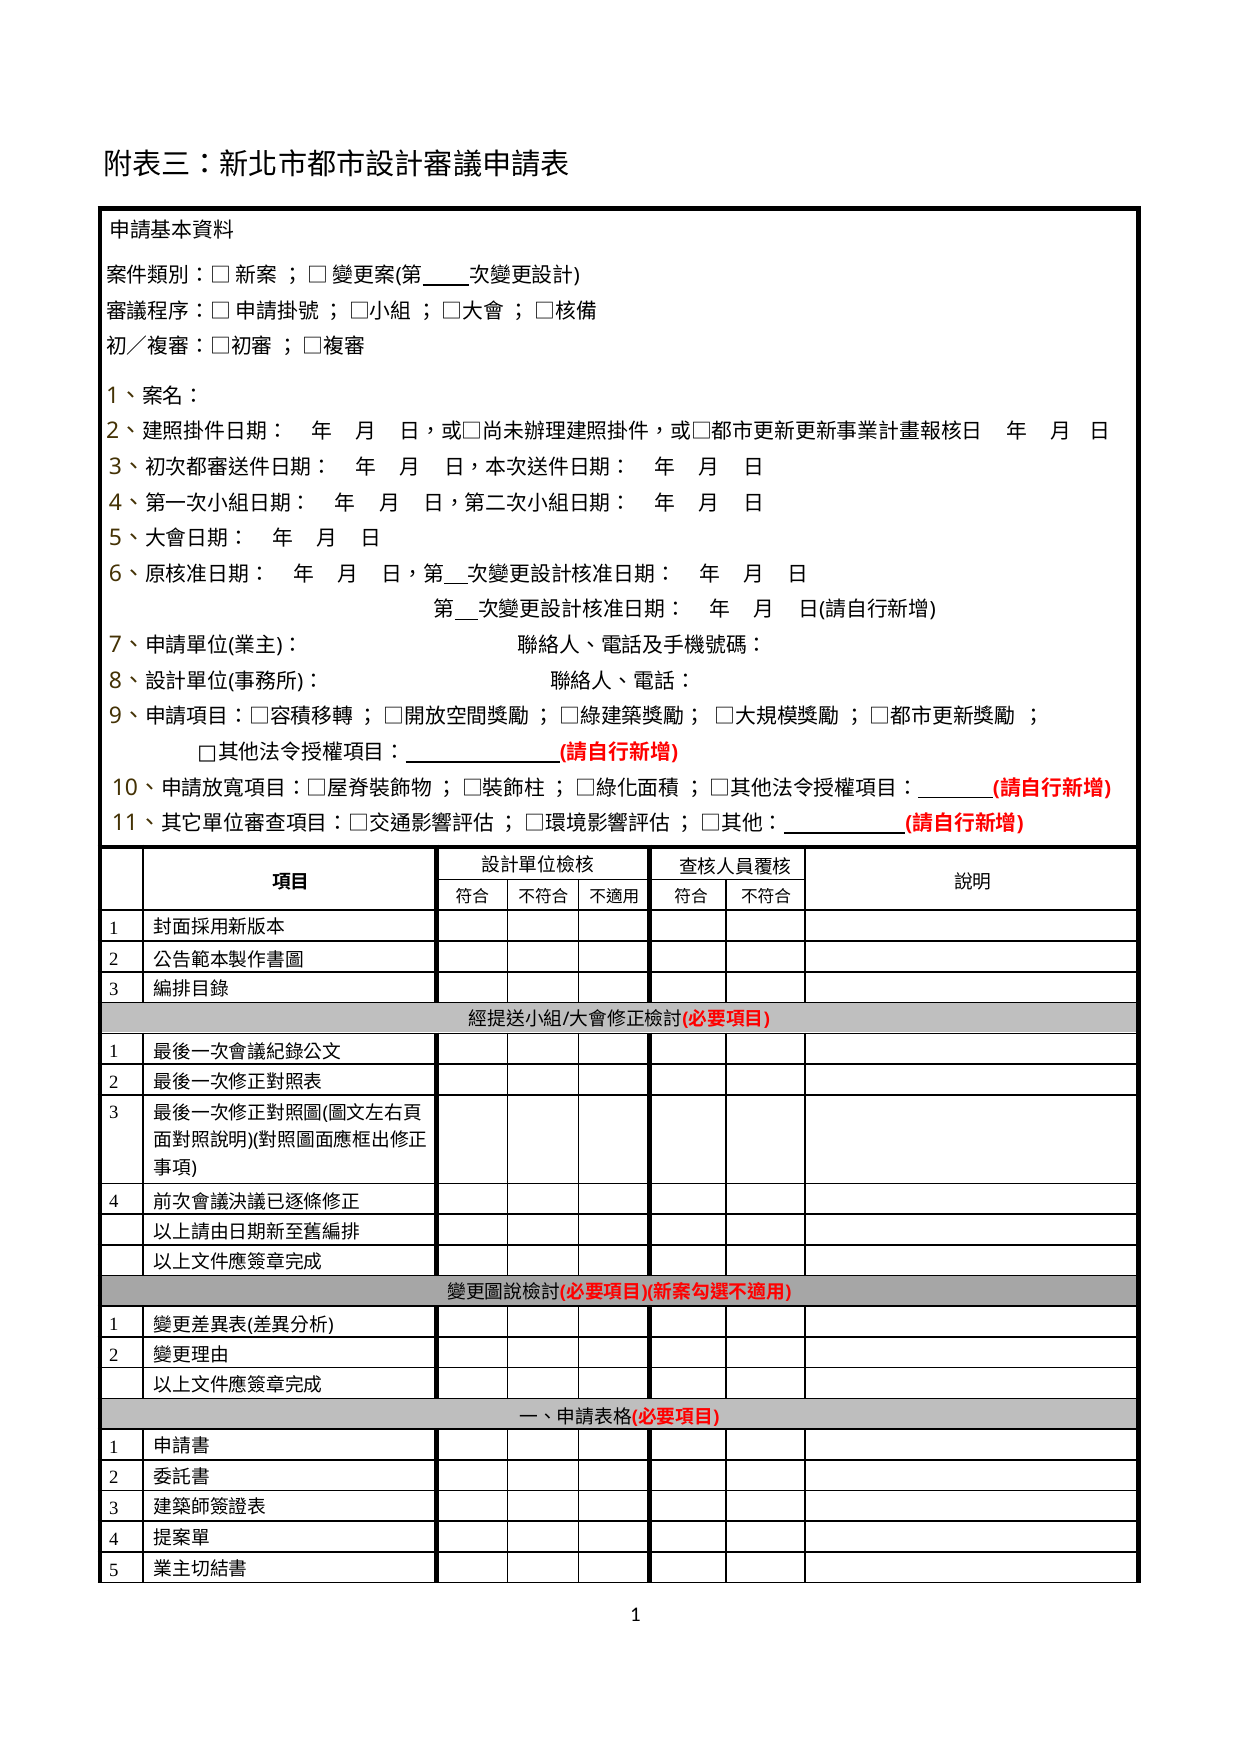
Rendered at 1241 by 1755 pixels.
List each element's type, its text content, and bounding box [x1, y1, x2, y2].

table_cell [806, 1307, 1136, 1336]
table_cell 建築師簽證表 [144, 1491, 434, 1520]
table_cell 經提送小組/大會修正檢討(必要項目) [102, 1003, 1136, 1032]
table_cell [652, 942, 725, 971]
table_cell 1 [102, 911, 142, 940]
table_cell [652, 1307, 725, 1336]
table_cell [579, 1246, 647, 1275]
table_cell [579, 1522, 647, 1551]
table_cell 一、申請表格(必要項目) [102, 1399, 1136, 1428]
table_cell [508, 1215, 578, 1244]
table_cell [727, 1065, 804, 1094]
table_cell [652, 1034, 725, 1063]
table_cell [727, 1430, 804, 1459]
table_cell 2 [102, 1065, 142, 1094]
table_cell [727, 1491, 804, 1520]
table_cell [508, 1491, 578, 1520]
table_cell [508, 942, 578, 971]
table_cell [508, 1522, 578, 1551]
table_cell 封面採用新版本 [144, 911, 434, 940]
table_cell [652, 1246, 725, 1275]
table_cell 4 [102, 1522, 142, 1551]
table_cell 以上請由日期新至舊編排 [144, 1215, 434, 1244]
table_cell [439, 1461, 507, 1489]
table_cell [652, 1491, 725, 1520]
table_cell [508, 1553, 578, 1582]
table_cell [806, 1246, 1136, 1275]
table_cell [508, 1184, 578, 1213]
table_cell [579, 1461, 647, 1489]
table_cell [652, 973, 725, 1002]
table_cell [579, 1034, 647, 1063]
table_cell [439, 942, 507, 971]
table_cell 3 [102, 1491, 142, 1520]
table_cell [508, 1430, 578, 1459]
table_cell [579, 1338, 647, 1367]
table_cell 最後一次會議紀錄公文 [144, 1034, 434, 1063]
table_cell 變更圖說檢討(必要項目)(新案勾選不適用) [102, 1276, 1136, 1305]
table_cell [806, 1553, 1136, 1582]
table_cell [652, 1461, 725, 1489]
table_cell [508, 1034, 578, 1063]
table_cell [508, 1246, 578, 1275]
table_cell [579, 1096, 647, 1182]
table_cell [439, 1096, 507, 1182]
table_cell [579, 911, 647, 940]
table_cell [439, 1338, 507, 1367]
table_cell [508, 1065, 578, 1094]
table_cell [508, 1461, 578, 1489]
table_cell [102, 1246, 142, 1275]
table_cell [439, 973, 507, 1002]
table_cell [806, 1338, 1136, 1367]
table_cell [439, 1034, 507, 1063]
table_cell 查核人員覆核 [652, 849, 804, 879]
table_cell 5 [102, 1553, 142, 1582]
table_cell [727, 1461, 804, 1489]
table_cell [102, 1368, 142, 1398]
table_cell 編排目錄 [144, 973, 434, 1002]
table_cell [727, 1553, 804, 1582]
table_cell 3 [102, 1096, 142, 1182]
table_cell [727, 1184, 804, 1213]
table_cell [439, 1368, 507, 1398]
table_cell [727, 973, 804, 1002]
table_cell [508, 1096, 578, 1182]
table_cell [806, 1522, 1136, 1551]
table_cell 最後一次修正對照表 [144, 1065, 434, 1094]
table_cell [727, 942, 804, 971]
table_cell 說明 [806, 849, 1136, 909]
table_cell [727, 1368, 804, 1398]
table_cell [727, 1246, 804, 1275]
table_cell [806, 1430, 1136, 1459]
table_cell [579, 1307, 647, 1336]
table_cell [439, 1553, 507, 1582]
table_cell 不適用 [579, 880, 647, 909]
table_cell [439, 1491, 507, 1520]
table_cell [806, 1215, 1136, 1244]
table_cell 2 [102, 942, 142, 971]
table_cell [579, 973, 647, 1002]
table_cell [727, 1215, 804, 1244]
table_cell [652, 1553, 725, 1582]
table_cell 前次會議決議已逐條修正 [144, 1184, 434, 1213]
table_cell [652, 1065, 725, 1094]
table_cell 1 [102, 1034, 142, 1063]
table_cell [727, 1034, 804, 1063]
table_cell 申請書 [144, 1430, 434, 1459]
table_cell [652, 1338, 725, 1367]
table_cell [806, 1065, 1136, 1094]
table_cell [579, 1430, 647, 1459]
table_cell [508, 1368, 578, 1398]
table_cell 符合 [439, 880, 507, 909]
table_cell [508, 973, 578, 1002]
table_cell [806, 1034, 1136, 1063]
table_cell [727, 1307, 804, 1336]
table_cell [806, 1368, 1136, 1398]
table_cell [439, 1430, 507, 1459]
table_cell 1 [102, 1430, 142, 1459]
table_cell [579, 1215, 647, 1244]
table_cell [579, 942, 647, 971]
table_cell 公告範本製作書圖 [144, 942, 434, 971]
table_cell 1 [102, 1307, 142, 1336]
table_cell [652, 1184, 725, 1213]
table_cell [806, 973, 1136, 1002]
table_cell 不符合 [727, 880, 804, 909]
table_cell [508, 1307, 578, 1336]
table_cell 2 [102, 1338, 142, 1367]
table_cell [102, 849, 142, 909]
table_cell [579, 1184, 647, 1213]
table_cell [652, 1430, 725, 1459]
table_cell [727, 911, 804, 940]
table_cell 2 [102, 1461, 142, 1489]
table_cell 4 [102, 1184, 142, 1213]
table_cell [579, 1065, 647, 1094]
table_cell [439, 1522, 507, 1551]
table_cell 以上文件應簽章完成 [144, 1368, 434, 1398]
table_cell 項目 [144, 849, 434, 909]
table_cell [806, 1491, 1136, 1520]
table_cell [579, 1491, 647, 1520]
table_cell [439, 911, 507, 940]
table_cell [727, 1338, 804, 1367]
table_cell 變更差異表(差異分析) [144, 1307, 434, 1336]
table_cell [806, 1096, 1136, 1182]
table_cell [439, 1184, 507, 1213]
table_cell [806, 942, 1136, 971]
table_cell 最後一次修正對照圖(圖文左右頁面對照說明)(對照圖面應框出修正事項) [144, 1096, 434, 1182]
table_cell [652, 1215, 725, 1244]
table_cell [439, 1246, 507, 1275]
table_cell 委託書 [144, 1461, 434, 1489]
table_cell [652, 1522, 725, 1551]
table_cell 以上文件應簽章完成 [144, 1246, 434, 1275]
table_cell [508, 911, 578, 940]
table_cell [508, 1338, 578, 1367]
table_cell [102, 1215, 142, 1244]
table_cell [652, 911, 725, 940]
table_header 申請基本資料 案件類別：□ 新案 ； □ 變更案(第 次變更設計) 審議程序：□ 申請掛號 ； □小組 ； □大會 ； □核備 初／複審：□初審 ； □複審 案名： 建照掛件日期： 年 月 日，或□尚未辦理建照掛件，或□都市更新更新事業計畫報核日 年 月 日 初次都審送件日期： 年 月 日，本次送件日期： 年 月 日 第一次小組日期： 年 月 日，第二次小組日期： 年 月 日 大會日期： 年 月 日 原核准日期： 年 月 日，第 次變更設計核准日期： 年 月 日 第 次變更設計核准日期： 年 月 日(請自行新增) 申請單位(業主)： 聯絡人、電話及手機號碼： 設計單位(事務所)： 聯絡人、電話： 申請項目：□容積移轉 ； □開放空間獎勵 ； □綠建築獎勵； □大規模獎勵 ； □都市更新獎勵 ； □其他法令授權項目： (請自行新增) 申請放寬項目：□屋脊裝飾物 ； □裝飾柱 ； □綠化面積 ； □其他法令授權項目： (請自行新增) 其它單位審查項目：□交通影響評估 ； □環境影響評估 ； □其他： (請自行新增) [102, 211, 1136, 844]
table_cell [806, 1184, 1136, 1213]
table_cell 設計單位檢核 [439, 849, 647, 879]
table_cell 提案單 [144, 1522, 434, 1551]
table_cell 符合 [652, 880, 725, 909]
table_header 申請基本資料 案件類別：□ 新案 ； □ 變更案(第 次變更設計) 審議程序：□ 申請掛號 ； □小組 ； □大會 ； □核備 初／複審：□初審 ； □複審 案名： 建照掛件日期： 年 月 日，或□尚未辦理建照掛件，或□都市更新更新事業計畫報核日 年 月 日 初次都審送件日期： 年 月 日，本次送件日期： 年 月 日 第一次小組日期： 年 月 日，第二次小組日期： 年 月 日 大會日期： 年 月 日 原核准日期： 年 月 日，第 次變更設計核准日期： 年 月 日 第 次變更設計核准日期： 年 月 日(請自行新增) 申請單位(業主)： 聯絡人、電話及手機號碼： 設計單位(事務所)： 聯絡人、電話： 申請項目：□容積移轉 ； □開放空間獎勵 ； □綠建築獎勵； □大規模獎勵 ； □都市更新獎勵 ； □其他法令授權項目： (請自行新增) 申請放寬項目：□屋脊裝飾物 ； □裝飾柱 ； □綠化面積 ； □其他法令授權項目： (請自行新增) 其它單位審查項目：□交通影響評估 ； □環境影響評估 ； □其他： (請自行新增) [88, 133, 606, 195]
table_cell [806, 1461, 1136, 1489]
table_cell [727, 1522, 804, 1551]
table_cell 變更理由 [144, 1338, 434, 1367]
table_cell [579, 1553, 647, 1582]
table_cell [439, 1307, 507, 1336]
table_cell [439, 1215, 507, 1244]
table_cell 業主切結書 [144, 1553, 434, 1582]
table_cell [727, 1096, 804, 1182]
table_cell 3 [102, 973, 142, 1002]
table_cell [439, 1065, 507, 1094]
table_cell [652, 1096, 725, 1182]
table_cell 不符合 [508, 880, 578, 909]
table_cell [652, 1368, 725, 1398]
table_cell [806, 911, 1136, 940]
table_cell [579, 1368, 647, 1398]
